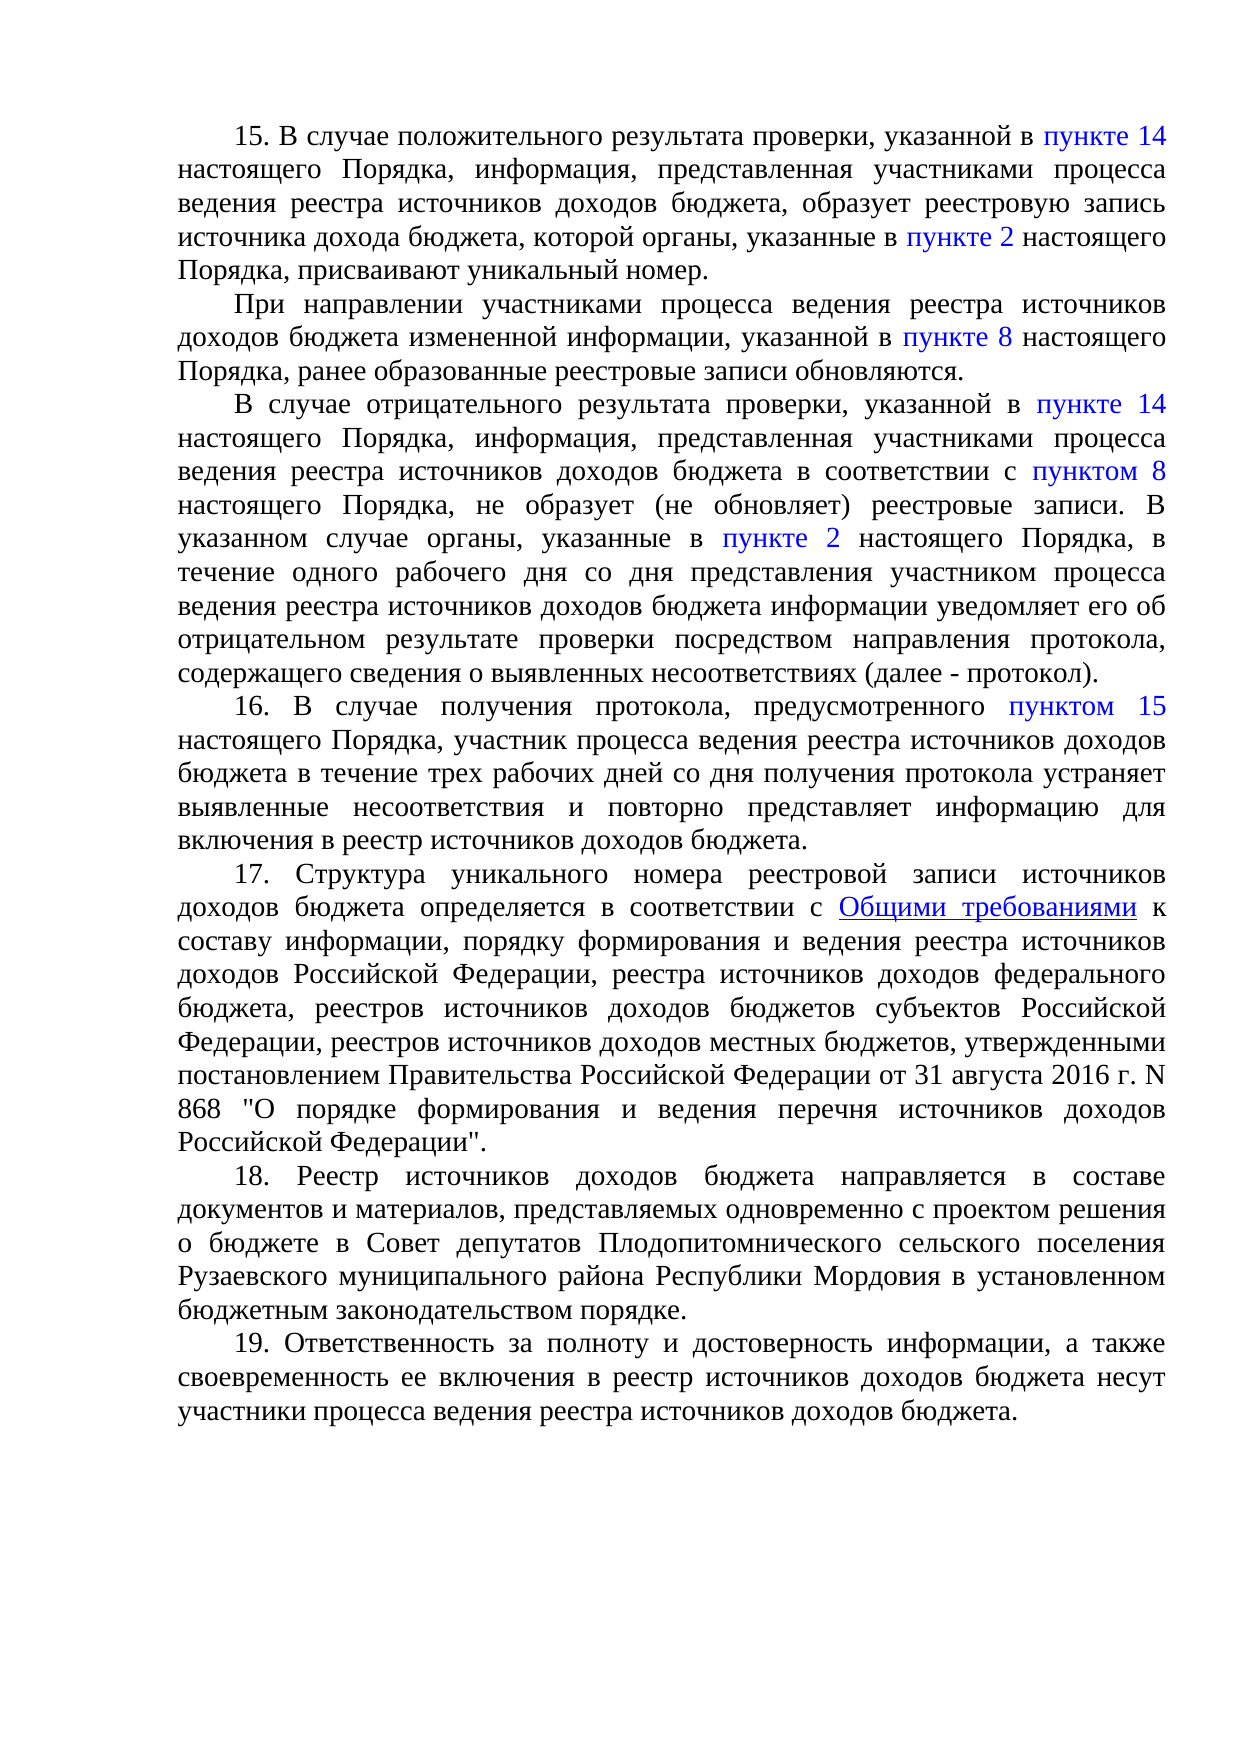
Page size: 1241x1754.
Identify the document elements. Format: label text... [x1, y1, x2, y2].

text В случае отрицательного результата проверки, указанной в пункте 14 настоящего Порядка, информация, представленная участниками процесса ведения реестра источников доходов бюджета в соответствии с пунктом 8 настоящего Порядка, не образует (не обновляет) реестровые записи. В указанном случае органы, указанные в пункте 2 настоящего Порядка, в течение одного рабочего дня со дня представления участником процесса ведения реестра источников доходов бюджета информации уведомляет его об отрицательном результате проверки посредством направления протокола, содержащего сведения о выявленных несоответствиях (далее - протокол). [177, 386, 1167, 688]
text 19. Ответственность за полноту и достоверность информации, а также своевременность ее включения в реестр источников доходов бюджета несут участники процесса ведения реестра источников доходов бюджета. [177, 1326, 1167, 1426]
text При направлении участниками процесса ведения реестра источников доходов бюджета измененной информации, указанной в пункте 8 настоящего Порядка, ранее образованные реестровые записи обновляются. [177, 286, 1167, 386]
text 17. Структура уникального номера реестровой записи источников доходов бюджета определяется в соответствии с Общими требHYPERLINK "consultantplus://offline/ref=7A1F515A6DC668E990A8522290FDA3C0085739BD22180A9413A8D4099E5AD37D7326D8F32517D159n2Y9H"ованиями к составу информации, порядку формирования и ведения реестра источников доходов Российской Федерации, реестра источников доходов федерального бюджета, реестров источников доходов бюджетов субъектов Российской Федерации, реестров источников доходов местных бюджетов, утвержденными постановлением Правительства Российской Федерации от 31 августа 2016 г. N 868 "О порядке формирования и ведения перечня источников доходов Российской Федерации". [177, 856, 1167, 1158]
text 18. Реестр источников доходов бюджета направляется в составе документов и материалов, представляемых одновременно с проектом решения о бюджете в Совет депутатов Плодопитомнического сельского поселения Рузаевского муниципального района Республики Мордовия в установленном бюджетным законодательством порядке. [177, 1158, 1167, 1326]
text 16. В случае получения протокола, предусмотренного пунктом 15 настоящего Порядка, участник процесса ведения реестра источников доходов бюджета в течение трех рабочих дней со дня получения протокола устраняет выявленные несоответствия и повторно представляет информацию для включения в реестр источников доходов бюджета. [177, 688, 1167, 856]
text 15. В случае положительного результата проверки, указанной в пункте 14 настоящего Порядка, информация, представленная участниками процесса ведения реестра источников доходов бюджета, образует реестровую запись источника дохода бюджета, которой органы, указанные в пункте 2 настоящего Порядка, присваивают уникальный номер. [177, 118, 1167, 286]
